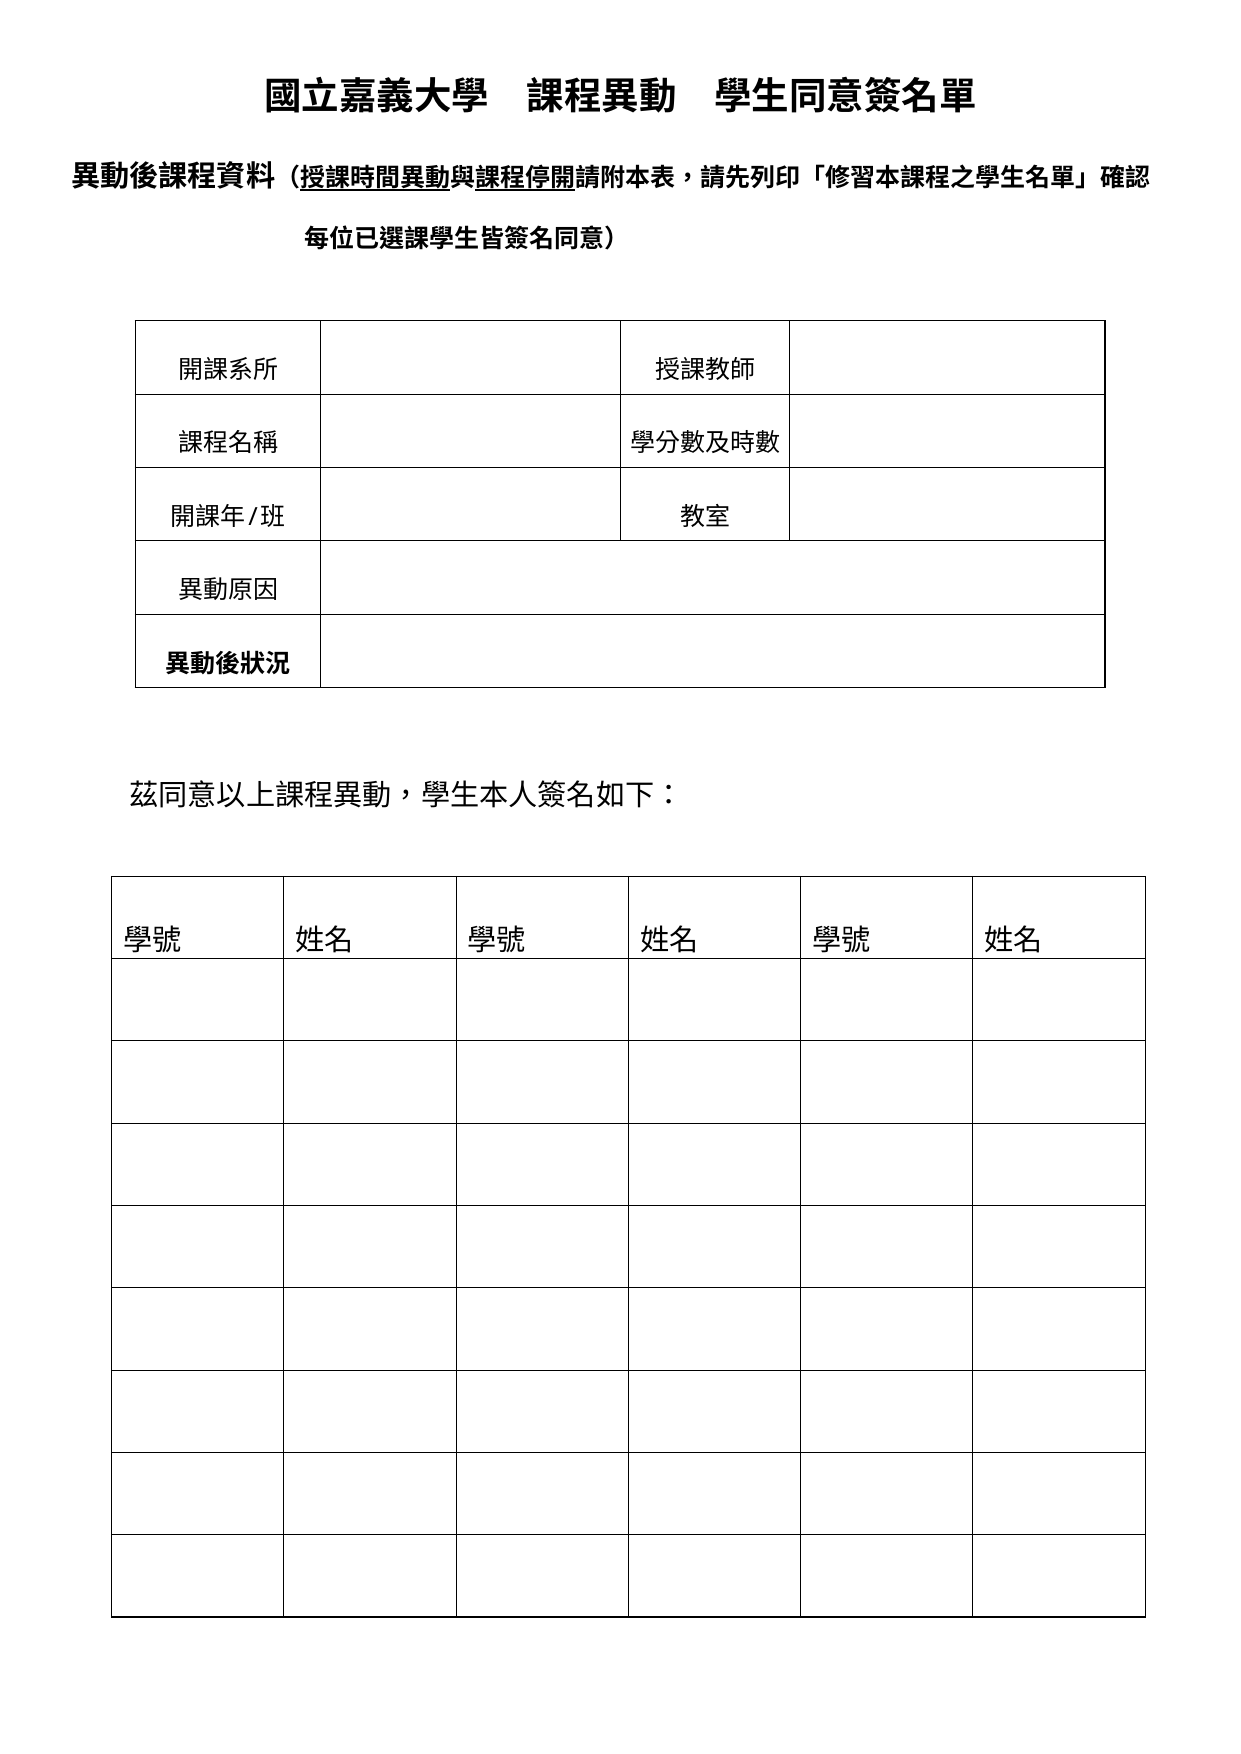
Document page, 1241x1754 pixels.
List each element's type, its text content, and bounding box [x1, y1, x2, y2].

table_cell [457, 959, 628, 1040]
table_cell [801, 1371, 972, 1452]
table_cell 異動原因 [136, 541, 320, 614]
table_cell [629, 1124, 800, 1205]
table_cell [284, 1206, 456, 1287]
table_cell [801, 1453, 972, 1534]
table_cell [629, 1041, 800, 1123]
table_cell [284, 1041, 456, 1123]
table_cell 異動後狀況 [136, 615, 320, 687]
table_cell [973, 1371, 1145, 1452]
table_header 學號 [457, 877, 628, 958]
table_cell [112, 1288, 283, 1369]
table_cell [801, 959, 972, 1040]
table_cell [629, 1453, 800, 1534]
table_cell [801, 1124, 972, 1205]
table_cell [284, 959, 456, 1040]
table_cell [284, 1535, 456, 1616]
table_cell 開課年/班 [136, 468, 320, 540]
table_cell [973, 1453, 1145, 1534]
table_cell [457, 1371, 628, 1452]
table_header [790, 321, 1104, 393]
table_cell [112, 1371, 283, 1452]
text 異動後課程資料（授課時間異動與課程停開請附本表，請先列印「修習本課程之學生名單」確認每位已選課學生皆簽名同意） [71, 132, 1169, 257]
table_cell [457, 1041, 628, 1123]
table_cell [801, 1041, 972, 1123]
table_cell [284, 1453, 456, 1534]
table_cell [801, 1288, 972, 1369]
table_header 姓名 [284, 877, 456, 958]
table_cell [973, 1124, 1145, 1205]
text 茲同意以上課程異動，學生本人簽名如下： [71, 751, 1169, 813]
table_cell [112, 1124, 283, 1205]
table_cell [321, 615, 1104, 687]
table_cell [457, 1124, 628, 1205]
table_cell [112, 1041, 283, 1123]
table_cell [284, 1371, 456, 1452]
table_cell [790, 468, 1104, 540]
table_header 姓名 [629, 877, 800, 958]
table_cell 學分數及時數 [621, 395, 789, 467]
table_cell [112, 1453, 283, 1534]
table_header [321, 321, 620, 393]
table_cell [321, 468, 620, 540]
table_header 姓名 [973, 877, 1145, 958]
table_cell [801, 1206, 972, 1287]
table_cell [284, 1124, 456, 1205]
table_cell [284, 1288, 456, 1369]
table_cell [112, 1206, 283, 1287]
table_cell [629, 1288, 800, 1369]
table_cell [457, 1535, 628, 1616]
table_cell [629, 959, 800, 1040]
table_cell [973, 1535, 1145, 1616]
table_cell [629, 1206, 800, 1287]
table_cell [457, 1453, 628, 1534]
text 國立嘉義大學 課程異動 學生同意簽名單 [71, 51, 1169, 114]
table_header 學號 [112, 877, 283, 958]
table_cell [321, 541, 1104, 614]
table_header 開課系所 [136, 321, 320, 393]
table_cell 課程名稱 [136, 395, 320, 467]
table_cell [973, 1206, 1145, 1287]
table_cell [321, 395, 620, 467]
table_cell [973, 1288, 1145, 1369]
table_cell [973, 1041, 1145, 1123]
table_cell [457, 1288, 628, 1369]
table_header 學號 [801, 877, 972, 958]
table_cell [801, 1535, 972, 1616]
table_cell [112, 959, 283, 1040]
table_cell [457, 1206, 628, 1287]
table_cell [112, 1535, 283, 1616]
table_cell 教室 [621, 468, 789, 540]
table_cell [973, 959, 1145, 1040]
table_header 授課教師 [621, 321, 789, 393]
table_cell [629, 1535, 800, 1616]
table_cell [790, 395, 1104, 467]
table_cell [629, 1371, 800, 1452]
